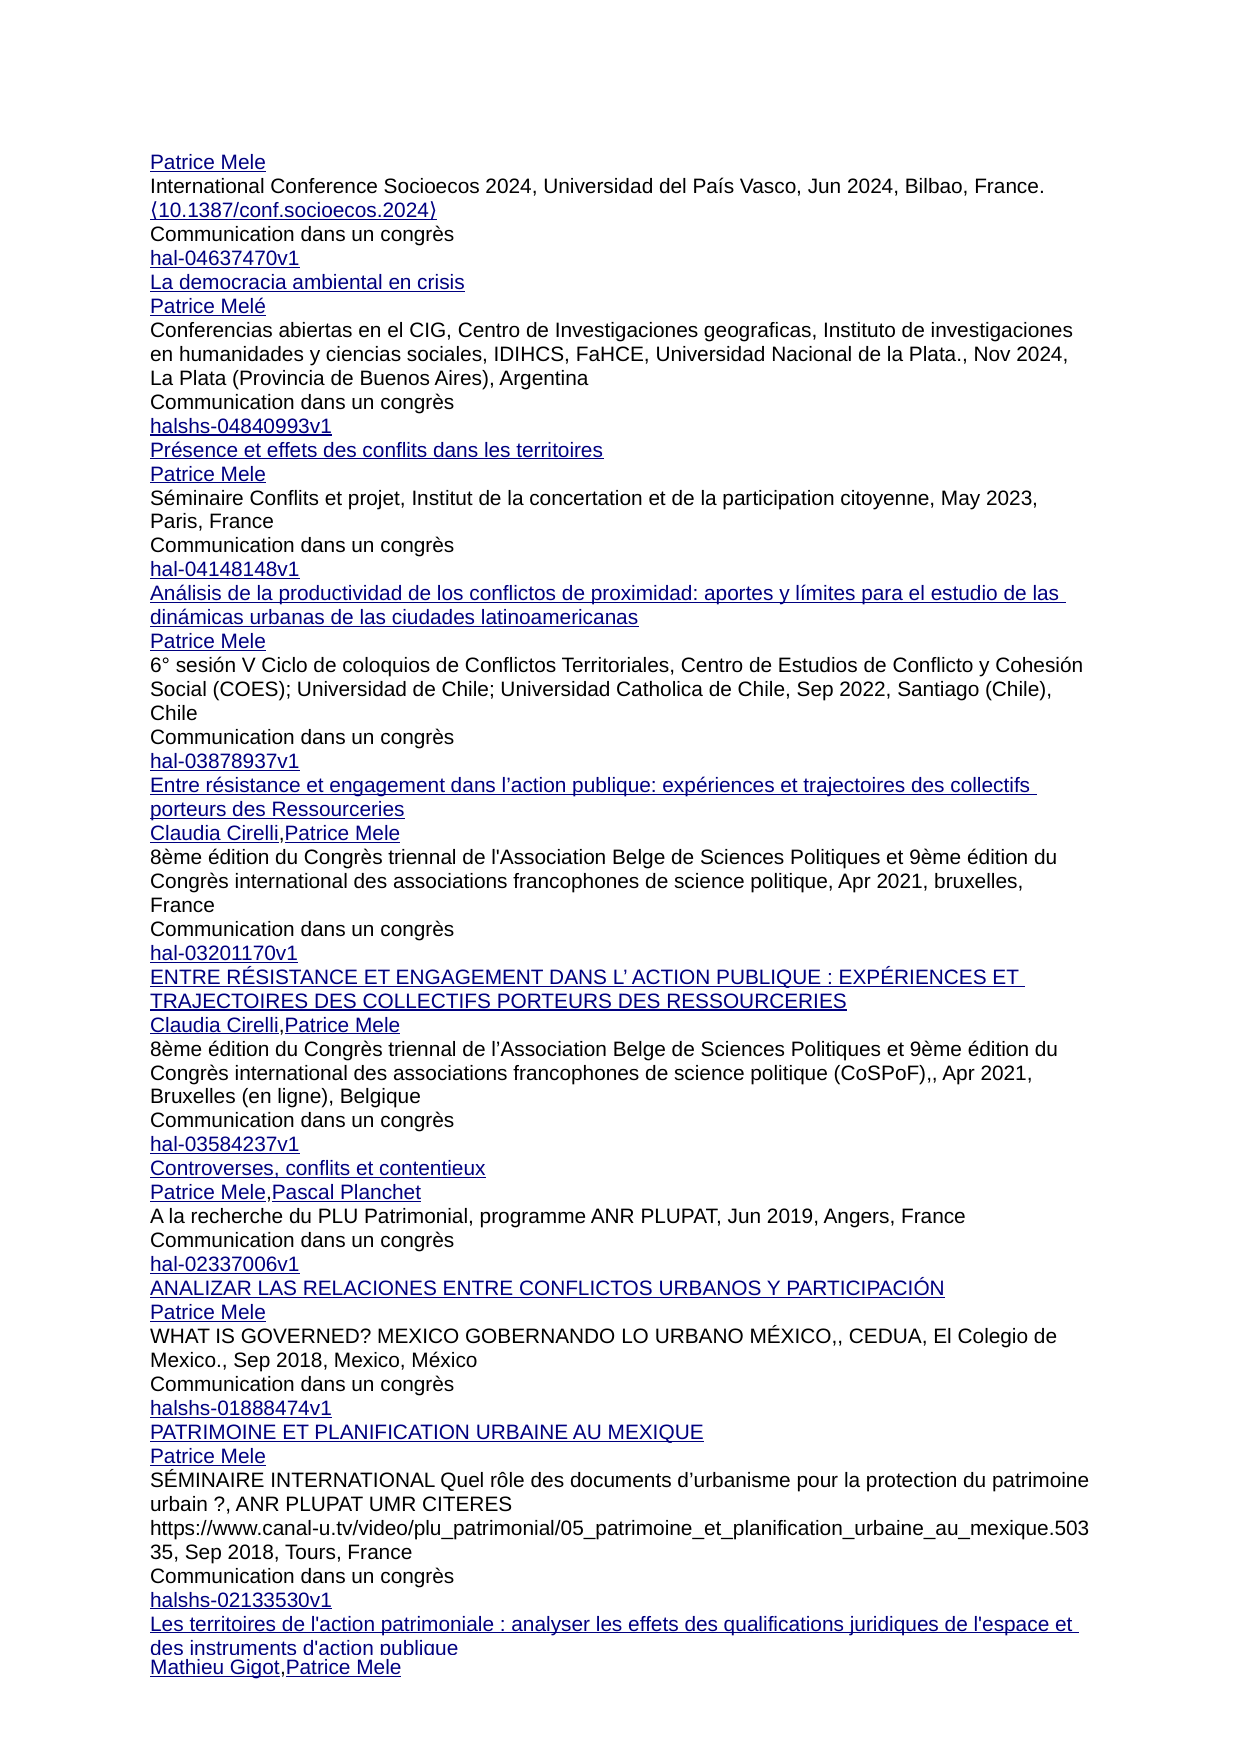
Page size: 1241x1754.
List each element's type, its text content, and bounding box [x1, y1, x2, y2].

table_cell ENTRE RÉSISTANCE ET ENGAGEMENT DANS L’ ACTION PUBLIQUE : EXPÉRIENCES ET TRAJECTOIRES DES COLLECTIFS PORTEURS DES RESSOURCERIES Claudia Cirelli,Patrice Mele 8ème édition du Congrès triennal de l’Association Belge de Sciences Politiques et 9ème édition du Congrès international des associations francophones de science politique (CoSPoF),, Apr 2021, Bruxelles (en ligne), Belgique Communication dans un congrès hal-03584237v1 [150, 965, 1090, 1156]
table_cell ANALIZAR LAS RELACIONES ENTRE CONFLICTOS URBANOS Y PARTICIPACIÓN Patrice Mele WHAT IS GOVERNED? MEXICO GOBERNANDO LO URBANO MÉXICO,, CEDUA, El Colegio de Mexico., Sep 2018, Mexico, México Communication dans un congrès halshs-01888474v1 [150, 1276, 1090, 1420]
table_cell Análisis de la productividad de los conflictos de proximidad: aportes y límites para el estudio de las dinámicas urbanas de las ciudades latinoamericanas Patrice Mele 6° sesión V Ciclo de coloquios de Conflictos Territoriales, Centro de Estudios de Conflicto y Cohesión Social (COES); Universidad de Chile; Universidad Catholica de Chile, Sep 2022, Santiago (Chile), Chile Communication dans un congrès hal-03878937v1 [150, 581, 1090, 773]
table_cell La democracia ambiental en crisis Patrice Melé Conferencias abiertas en el CIG, Centro de Investigaciones geograficas, Instituto de investigaciones en humanidades y ciencias sociales, IDIHCS, FaHCE, Universidad Nacional de la Plata., Nov 2024, La Plata (Provincia de Buenos Aires), Argentina Communication dans un congrès halshs-04840993v1 [150, 270, 1090, 437]
table_cell PATRIMOINE ET PLANIFICATION URBAINE AU MEXIQUE Patrice Mele SÉMINAIRE INTERNATIONAL Quel rôle des documents d’urbanisme pour la protection du patrimoine urbain ?, ANR PLUPAT UMR CITERES https://www.canal-u.tv/video/plu_patrimonial/05_patrimoine_et_planification_urbaine_au_mexique.50335, Sep 2018, Tours, France Communication dans un congrès halshs-02133530v1 [150, 1420, 1090, 1611]
table_cell Les territoires de l'action patrimoniale : analyser les effets des qualifications juridiques de l'espace et des instruments d'action publique Mathieu Gigot,Patrice Mele [150, 1611, 1090, 1679]
table_cell Présence et effets des conflits dans les territoires Patrice Mele Séminaire Conflits et projet, Institut de la concertation et de la participation citoyenne, May 2023, Paris, France Communication dans un congrès hal-04148148v1 [150, 438, 1090, 581]
table_cell Entre résistance et engagement dans l’action publique: expériences et trajectoires des collectifs porteurs des Ressourceries Claudia Cirelli,Patrice Mele 8ème édition du Congrès triennal de l'Association Belge de Sciences Politiques et 9ème édition du Congrès international des associations francophones de science politique, Apr 2021, bruxelles, France Communication dans un congrès hal-03201170v1 [150, 773, 1090, 964]
table_header Patrice Mele International Conference Socioecos 2024, Universidad del País Vasco, Jun 2024, Bilbao, France. ⟨10.1387/conf.socioecos.2024⟩ Communication dans un congrès hal-04637470v1 [150, 150, 1090, 270]
table_cell Controverses, conflits et contentieux Patrice Mele,Pascal Planchet A la recherche du PLU Patrimonial, programme ANR PLUPAT, Jun 2019, Angers, France Communication dans un congrès hal-02337006v1 [150, 1156, 1090, 1276]
